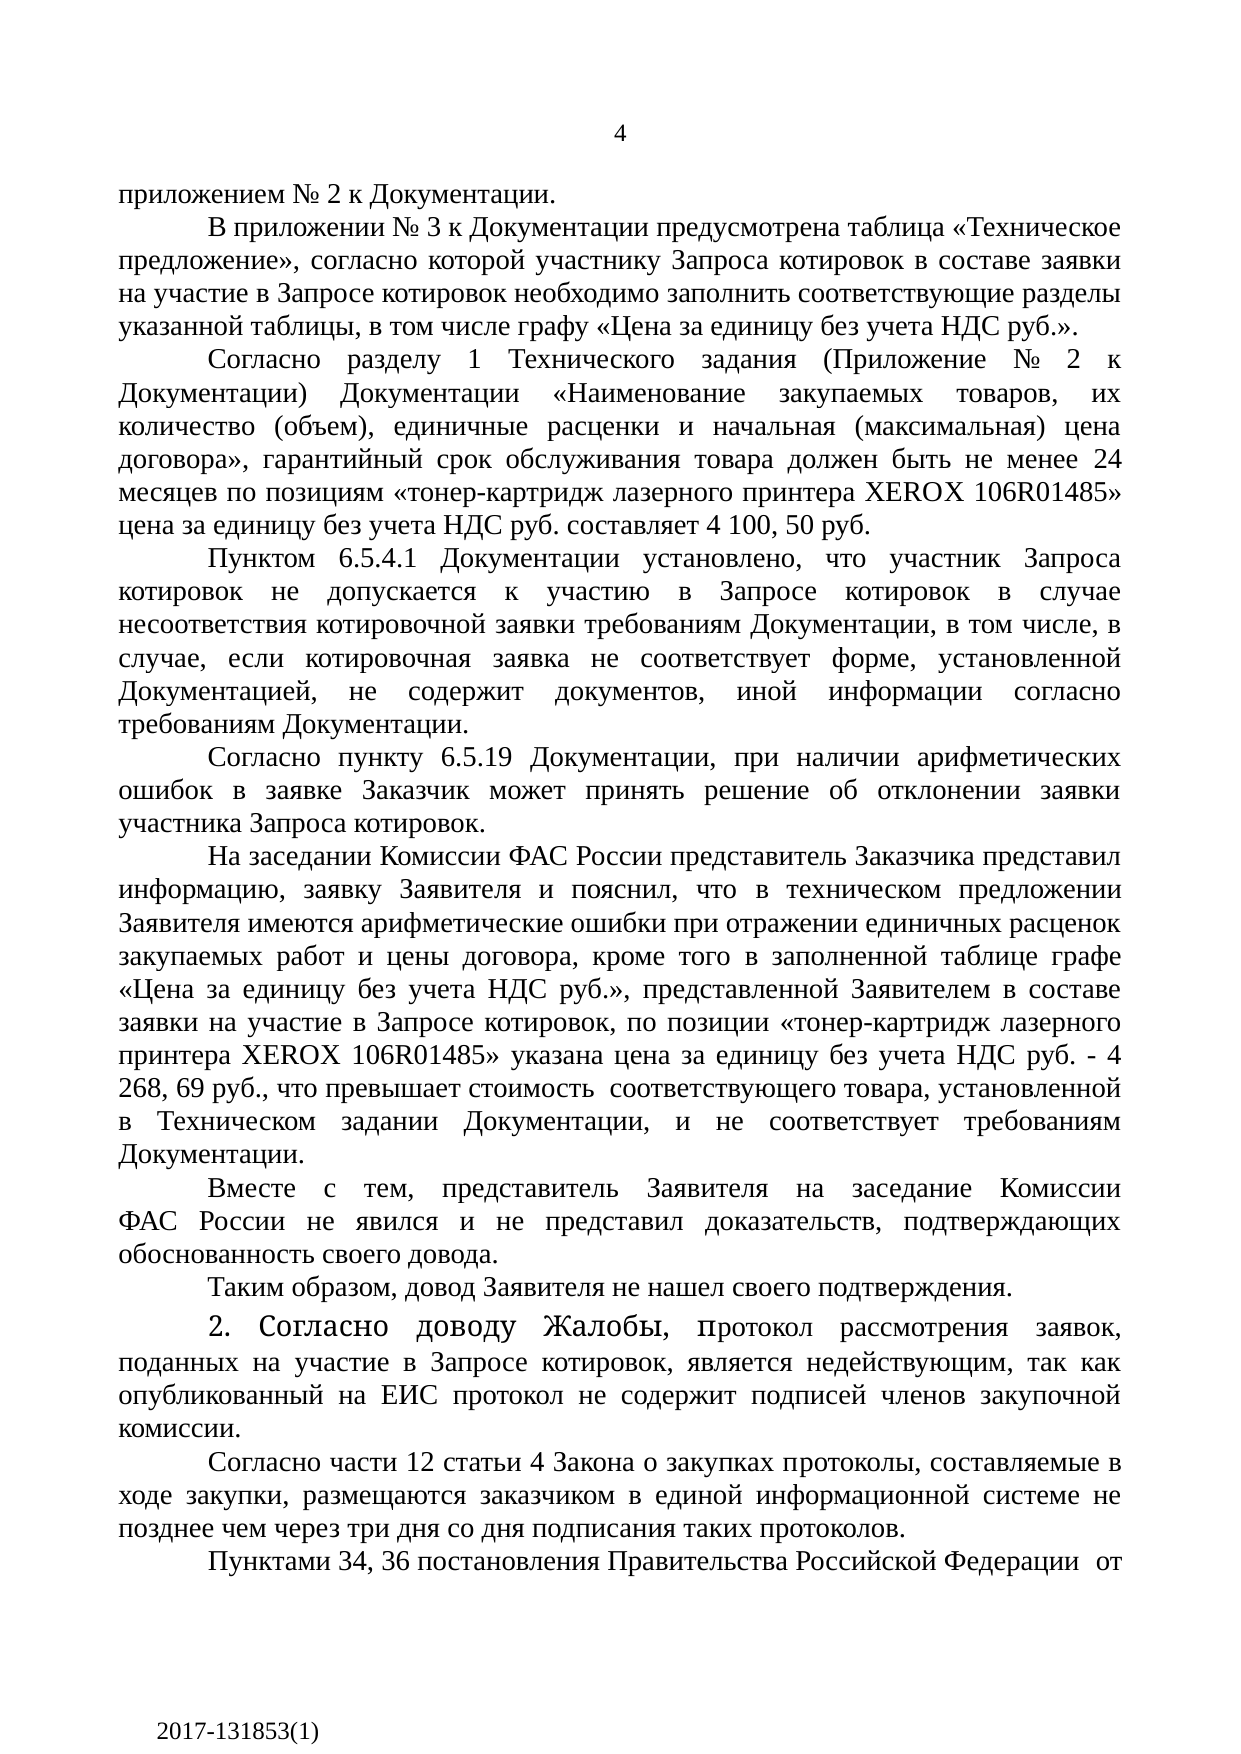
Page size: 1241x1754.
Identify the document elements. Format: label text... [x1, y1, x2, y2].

text Вместе с тем, представитель Заявителя на заседание Комиссии ФАС России не явился и не представил доказательств, подтверждающих обоснованность своего довода. [118, 1170, 1122, 1269]
text Таким образом, довод Заявителя не нашел своего подтверждения. [118, 1269, 1122, 1303]
text Пунктами 34, 36 постановления Правительства Российской Федерации от [118, 1543, 1122, 1577]
text На заседании Комиссии ФАС России представитель Заказчика представил информацию, заявку Заявителя и пояснил, что в техническом предложении Заявителя имеются арифметические ошибки при отражении единичных расценок закупаемых работ и цены договора, кроме того в заполненной таблице графе «Цена за единицу без учета НДС руб.», представленной Заявителем в составе заявки на участие в Запросе котировок, по позиции «тонер-картридж лазерного принтера XEROX 106R01485» указана цена за единицу без учета НДС руб. - 4 268, 69 руб., что превышает стоимость соответствующего товара, установленной в Техническом задании Документации, и не соответствует требованиям Документации. [118, 839, 1122, 1170]
text В приложении № 3 к Документации предусмотрена таблица «Техническое предложение», согласно которой участнику Запроса котировок в составе заявки на участие в Запросе котировок необходимо заполнить соответствующие разделы указанной таблицы, в том числе графу «Цена за единицу без учета НДС руб.». [118, 209, 1122, 342]
text Согласно разделу 1 Технического задания (Приложение № 2 к Документации) Документации «Наименование закупаемых товаров, их количество (объем), единичные расценки и начальная (максимальная) цена договора», гарантийный срок обслуживания товара должен быть не менее 24 месяцев по позициям «тонер-картридж лазерного принтера XEROX 106R01485» цена за единицу без учета НДС руб. составляет 4 100, 50 руб. [118, 342, 1122, 541]
text Согласно части 12 статьи 4 Закона о закупках протоколы, составляемые в ходе закупки, размещаются заказчиком в единой информационной системе не позднее чем через три дня со дня подписания таких протоколов. [118, 1444, 1122, 1543]
text приложением № 2 к Документации. [118, 176, 1122, 209]
text Согласно пункту 6.5.19 Документации, при наличии арифметических ошибок в заявке Заказчик может принять решение об отклонении заявки участника Запроса котировок. [118, 739, 1122, 839]
text 2. Согласно доводу Жалобы, протокол рассмотрения заявок, поданных на участие в Запросе котировок, является недействующим, так как опубликованный на ЕИС протокол не содержит подписей членов закупочной комиссии. [118, 1306, 1122, 1444]
text Пунктом 6.5.4.1 Документации установлено, что участник Запроса котировок не допускается к участию в Запросе котировок в случае несоответствия котировочной заявки требованиям Документации, в том числе, в случае, если котировочная заявка не соответствует форме, установленной Документацией, не содержит документов, иной информации согласно требованиям Документации. [118, 541, 1122, 739]
